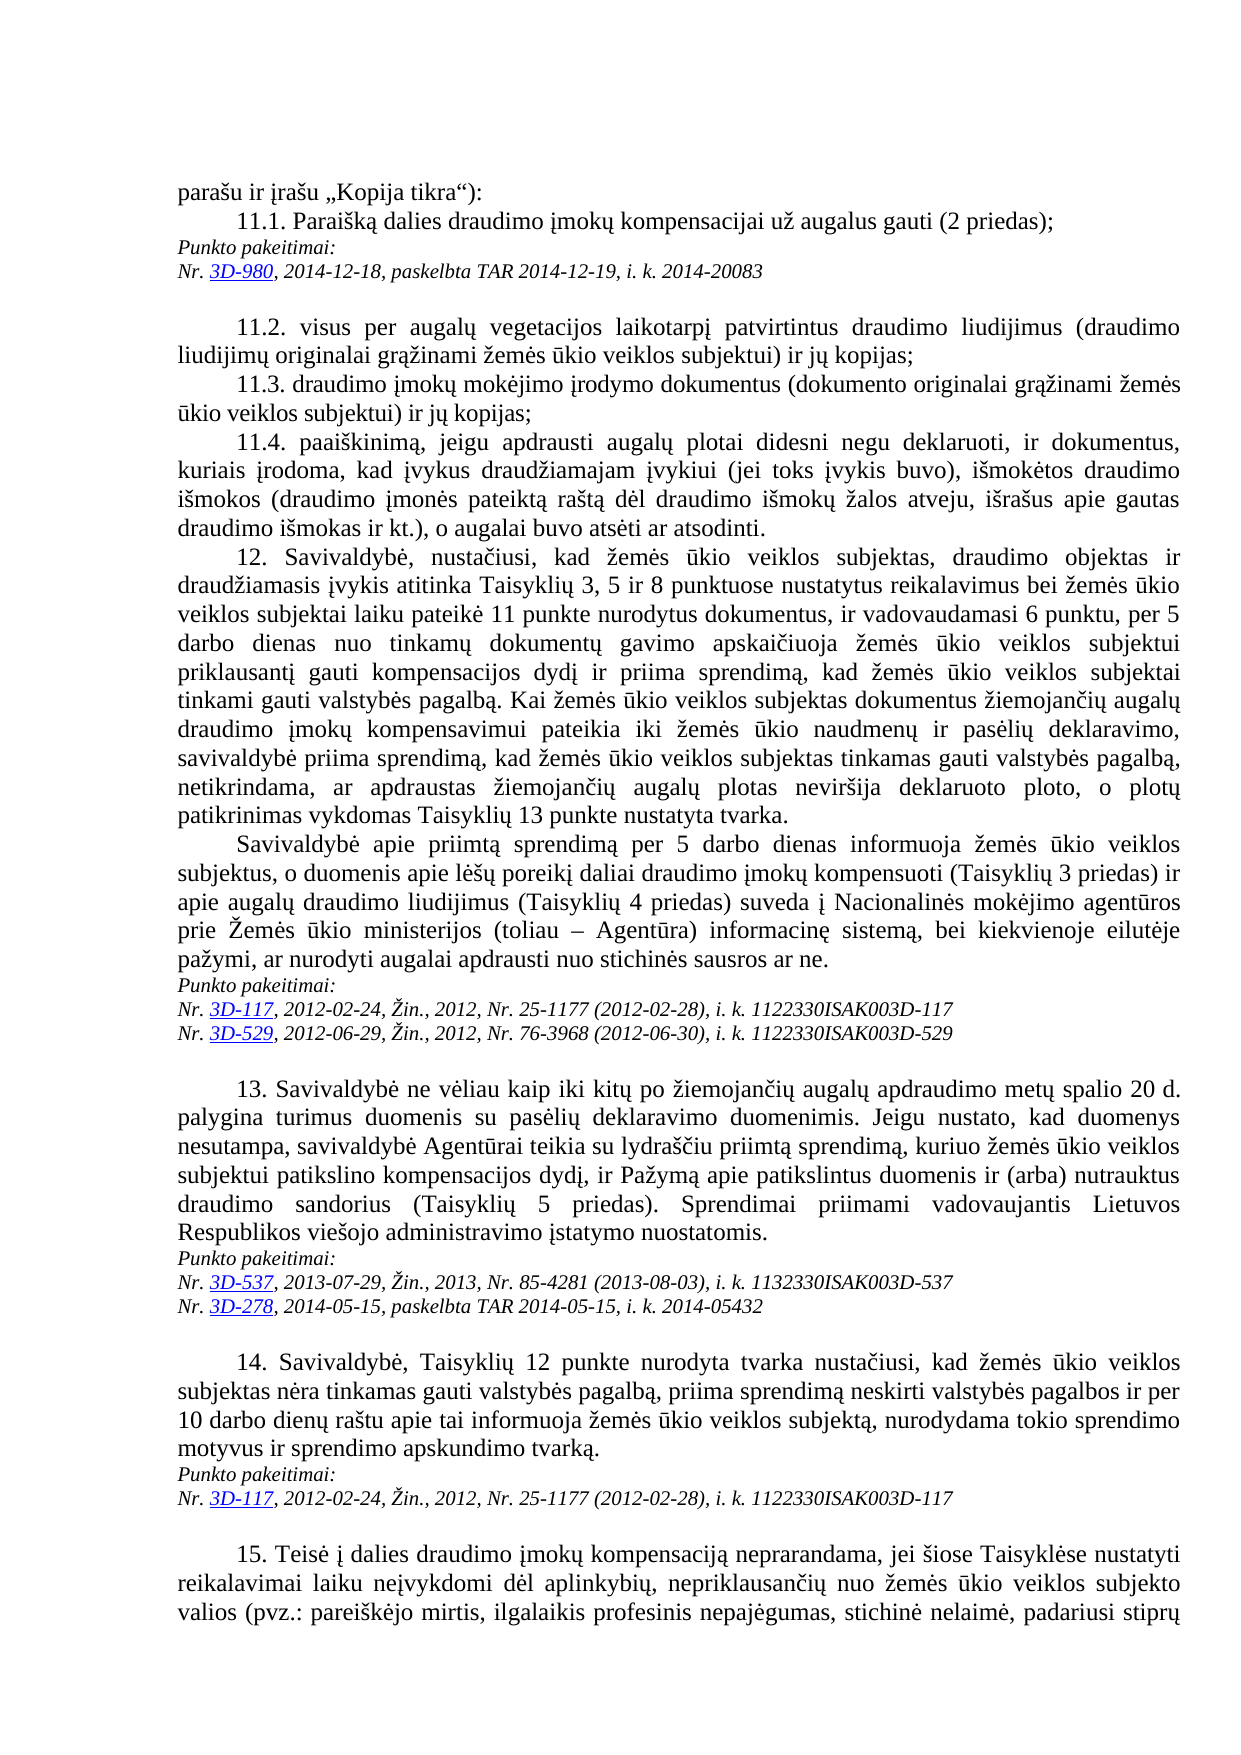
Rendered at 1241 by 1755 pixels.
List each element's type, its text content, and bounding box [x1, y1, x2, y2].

text Punkto pakeitimai: [177, 1462, 1181, 1486]
text Punkto pakeitimai: [177, 1246, 1181, 1270]
text 11.4. paaiškinimą, jeigu apdrausti augalų plotai didesni negu deklaruoti, ir dokumentus, kuriais įrodoma, kad įvykus draudžiamajam įvykiui (jei toks įvykis buvo), išmokėtos draudimo išmokos (draudimo įmonės pateiktą raštą dėl draudimo išmokų žalos atveju, išrašus apie gautas draudimo išmokas ir kt.), o augalai buvo atsėti ar atsodinti. [177, 427, 1181, 542]
text Savivaldybė apie priimtą sprendimą per 5 darbo dienas informuoja žemės ūkio veiklos subjektus, o duomenis apie lėšų poreikį daliai draudimo įmokų kompensuoti (Taisyklių 3 priedas) ir apie augalų draudimo liudijimus (Taisyklių 4 priedas) suveda į Nacionalinės mokėjimo agentūros prie Žemės ūkio ministerijos (toliau – Agentūra) informacinę sistemą, bei kiekvienoje eilutėje pažymi, ar nurodyti augalai apdrausti nuo stichinės sausros ar ne. [177, 829, 1181, 973]
text 11.2. visus per augalų vegetacijos laikotarpį patvirtintus draudimo liudijimus (draudimo liudijimų originalai grąžinami žemės ūkio veiklos subjektui) ir jų kopijas; [177, 312, 1181, 369]
text Nr. 3D-537, 2013-07-29, Žin., 2013, Nr. 85-4281 (2013-08-03), i. k. 1132330ISAK003D-537 [177, 1270, 1181, 1294]
text 13. Savivaldybė ne vėliau kaip iki kitų po žiemojančių augalų apdraudimo metų spalio 20 d. palygina turimus duomenis su pasėlių deklaravimo duomenimis. Jeigu nustato, kad duomenys nesutampa, savivaldybė Agentūrai teikia su lydraščiu priimtą sprendimą, kuriuo žemės ūkio veiklos subjektui patikslino kompensacijos dydį, ir Pažymą apie patikslintus duomenis ir (arba) nutrauktus draudimo sandorius (Taisyklių 5 priedas). Sprendimai priimami vadovaujantis Lietuvos Respublikos viešojo administravimo įstatymo nuostatomis. [177, 1074, 1181, 1246]
text 15. Teisė į dalies draudimo įmokų kompensaciją neprarandama, jei šiose Taisyklėse nustatyti reikalavimai laiku neįvykdomi dėl aplinkybių, nepriklausančių nuo žemės ūkio veiklos subjekto valios (pvz.: pareiškėjo mirtis, ilgalaikis profesinis nepajėgumas, stichinė nelaimė, padariusi stiprų [177, 1539, 1181, 1625]
text 11.3. draudimo įmokų mokėjimo įrodymo dokumentus (dokumento originalai grąžinami žemės ūkio veiklos subjektui) ir jų kopijas; [177, 369, 1181, 427]
text parašu ir įrašu „Kopija tikra“): [177, 177, 1181, 206]
text 12. Savivaldybė, nustačiusi, kad žemės ūkio veiklos subjektas, draudimo objektas ir draudžiamasis įvykis atitinka Taisyklių 3, 5 ir 8 punktuose nustatytus reikalavimus bei žemės ūkio veiklos subjektai laiku pateikė 11 punkte nurodytus dokumentus, ir vadovaudamasi 6 punktu, per 5 darbo dienas nuo tinkamų dokumentų gavimo apskaičiuoja žemės ūkio veiklos subjektui priklausantį gauti kompensacijos dydį ir priima sprendimą, kad žemės ūkio veiklos subjektai tinkami gauti valstybės pagalbą. Kai žemės ūkio veiklos subjektas dokumentus žiemojančių augalų draudimo įmokų kompensavimui pateikia iki žemės ūkio naudmenų ir pasėlių deklaravimo, savivaldybė priima sprendimą, kad žemės ūkio veiklos subjektas tinkamas gauti valstybės pagalbą, netikrindama, ar apdraustas žiemojančių augalų plotas neviršija deklaruoto ploto, o plotų patikrinimas vykdomas Taisyklių 13 punkte nustatyta tvarka. [177, 542, 1181, 829]
text 14. Savivaldybė, Taisyklių 12 punkte nurodyta tvarka nustačiusi, kad žemės ūkio veiklos subjektas nėra tinkamas gauti valstybės pagalbą, priima sprendimą neskirti valstybės pagalbos ir per 10 darbo dienų raštu apie tai informuoja žemės ūkio veiklos subjektą, nurodydama tokio sprendimo motyvus ir sprendimo apskundimo tvarką. [177, 1347, 1181, 1462]
text 11.1. Paraišką dalies draudimo įmokų kompensacijai už augalus gauti (2 priedas); [177, 206, 1181, 235]
text Punkto pakeitimai: [177, 973, 1181, 997]
text Nr. 3D-278, 2014-05-15, paskelbta TAR 2014-05-15, i. k. 2014-05432 [177, 1294, 1181, 1318]
text Nr. 3D-529, 2012-06-29, Žin., 2012, Nr. 76-3968 (2012-06-30), i. k. 1122330ISAK003D-529 [177, 1021, 1181, 1045]
text Nr. 3D-117, 2012-02-24, Žin., 2012, Nr. 25-1177 (2012-02-28), i. k. 1122330ISAK003D-117 [177, 1486, 1181, 1510]
text Nr. 3D-980, 2014-12-18, paskelbta TAR 2014-12-19, i. k. 2014-20083 [177, 259, 1181, 283]
text Nr. 3D-117, 2012-02-24, Žin., 2012, Nr. 25-1177 (2012-02-28), i. k. 1122330ISAK003D-117 [177, 997, 1181, 1021]
text Punkto pakeitimai: [177, 235, 1181, 259]
